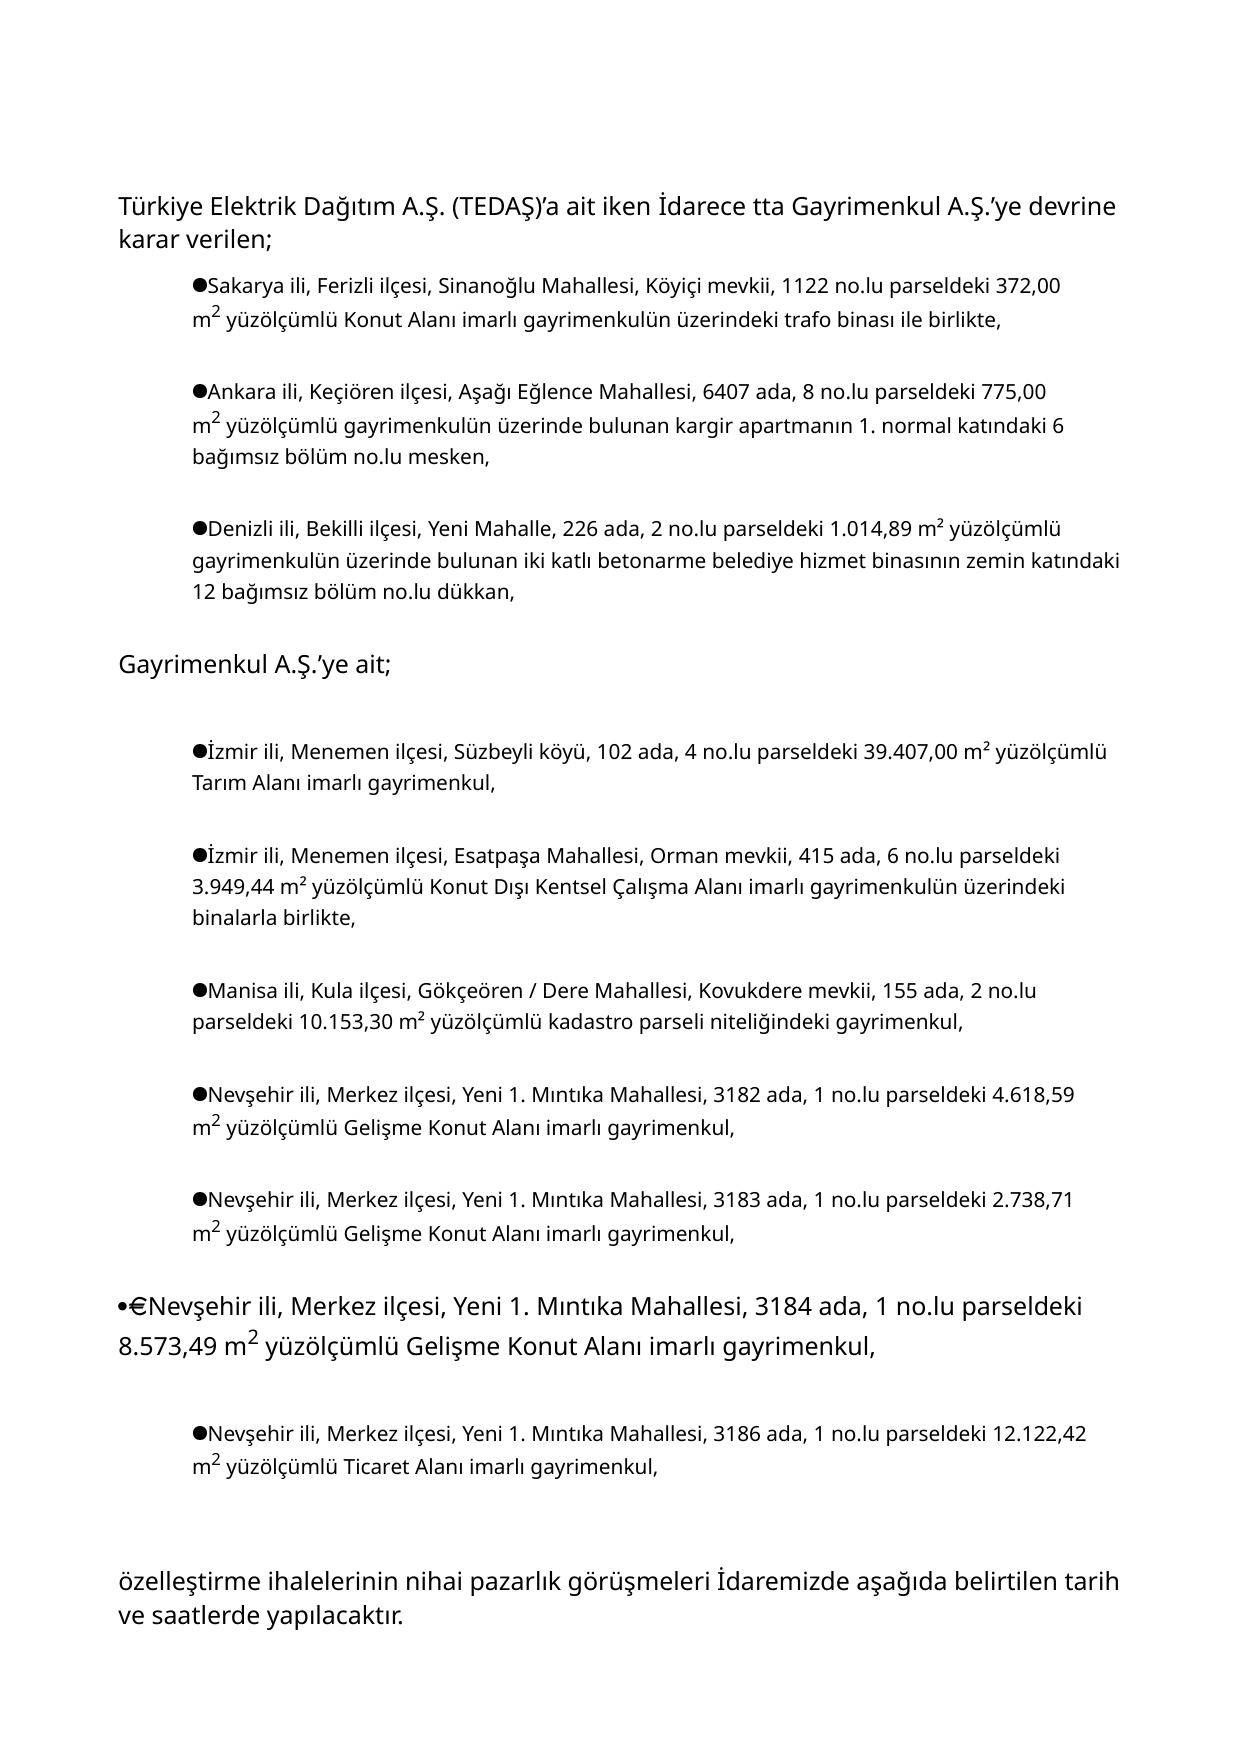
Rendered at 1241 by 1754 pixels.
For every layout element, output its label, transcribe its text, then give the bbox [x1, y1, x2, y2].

text Türkiye Elektrik Dağıtım A.Ş. (TEDAŞ)’a ait iken İdarece tta Gayrimenkul A.Ş.’ye devrine karar verilen; [118, 188, 1122, 256]
list Nevşehir ili, Merkez ilçesi, Yeni 1. Mıntıka Mahallesi, 3186 ada, 1 no.lu parseldeki 12.122,42 m2 yüzölçümlü Ticaret Alanı imarlı gayrimenkul, [118, 1416, 1122, 1481]
text · Nevşehir ili, Merkez ilçesi, Yeni 1. Mıntıka Mahallesi, 3184 ada, 1 no.lu parseldeki 8.573,49 m2 yüzölçümlü Gelişme Konut Alanı imarlı gayrimenkul, [118, 1289, 1122, 1362]
list Ankara ili, Keçiören ilçesi, Aşağı Eğlence Mahallesi, 6407 ada, 8 no.lu parseldeki 775,00 m2 yüzölçümlü gayrimenkulün üzerinde bulunan kargir apartmanın 1. normal katındaki 6 bağımsız bölüm no.lu mesken, [118, 374, 1122, 470]
list Nevşehir ili, Merkez ilçesi, Yeni 1. Mıntıka Mahallesi, 3182 ada, 1 no.lu parseldeki 4.618,59 m2 yüzölçümlü Gelişme Konut Alanı imarlı gayrimenkul, [118, 1077, 1122, 1142]
list İzmir ili, Menemen ilçesi, Esatpaşa Mahallesi, Orman mevkii, 415 ada, 6 no.lu parseldeki 3.949,44 m² yüzölçümlü Konut Dışı Kentsel Çalışma Alanı imarlı gayrimenkulün üzerindeki binalarla birlikte, [118, 838, 1122, 932]
list Nevşehir ili, Merkez ilçesi, Yeni 1. Mıntıka Mahallesi, 3183 ada, 1 no.lu parseldeki 2.738,71 m2 yüzölçümlü Gelişme Konut Alanı imarlı gayrimenkul, [118, 1183, 1122, 1247]
list Denizli ili, Bekilli ilçesi, Yeni Mahalle, 226 ada, 2 no.lu parseldeki 1.014,89 m² yüzölçümlü gayrimenkulün üzerinde bulunan iki katlı betonarme belediye hizmet binasının zemin katındaki 12 bağımsız bölüm no.lu dükkan, [118, 512, 1122, 605]
list İzmir ili, Menemen ilçesi, Süzbeyli köyü, 102 ada, 4 no.lu parseldeki 39.407,00 m² yüzölçümlü Tarım Alanı imarlı gayrimenkul, [118, 734, 1122, 797]
list Sakarya ili, Ferizli ilçesi, Sinanoğlu Mahallesi, Köyiçi mevkii, 1122 no.lu parseldeki 372,00 m2 yüzölçümlü Konut Alanı imarlı gayrimenkulün üzerindeki trafo binası ile birlikte, [118, 269, 1122, 333]
text özelleştirme ihalelerinin nihai pazarlık görüşmeleri İdaremizde aşağıda belirtilen tarih ve saatlerde yapılacaktır. [118, 1563, 1122, 1631]
text Gayrimenkul A.Ş.’ye ait; [118, 647, 1122, 681]
list Manisa ili, Kula ilçesi, Gökçeören / Dere Mahallesi, Kovukdere mevkii, 155 ada, 2 no.lu parseldeki 10.153,30 m² yüzölçümlü kadastro parseli niteliğindeki gayrimenkul, [118, 973, 1122, 1036]
